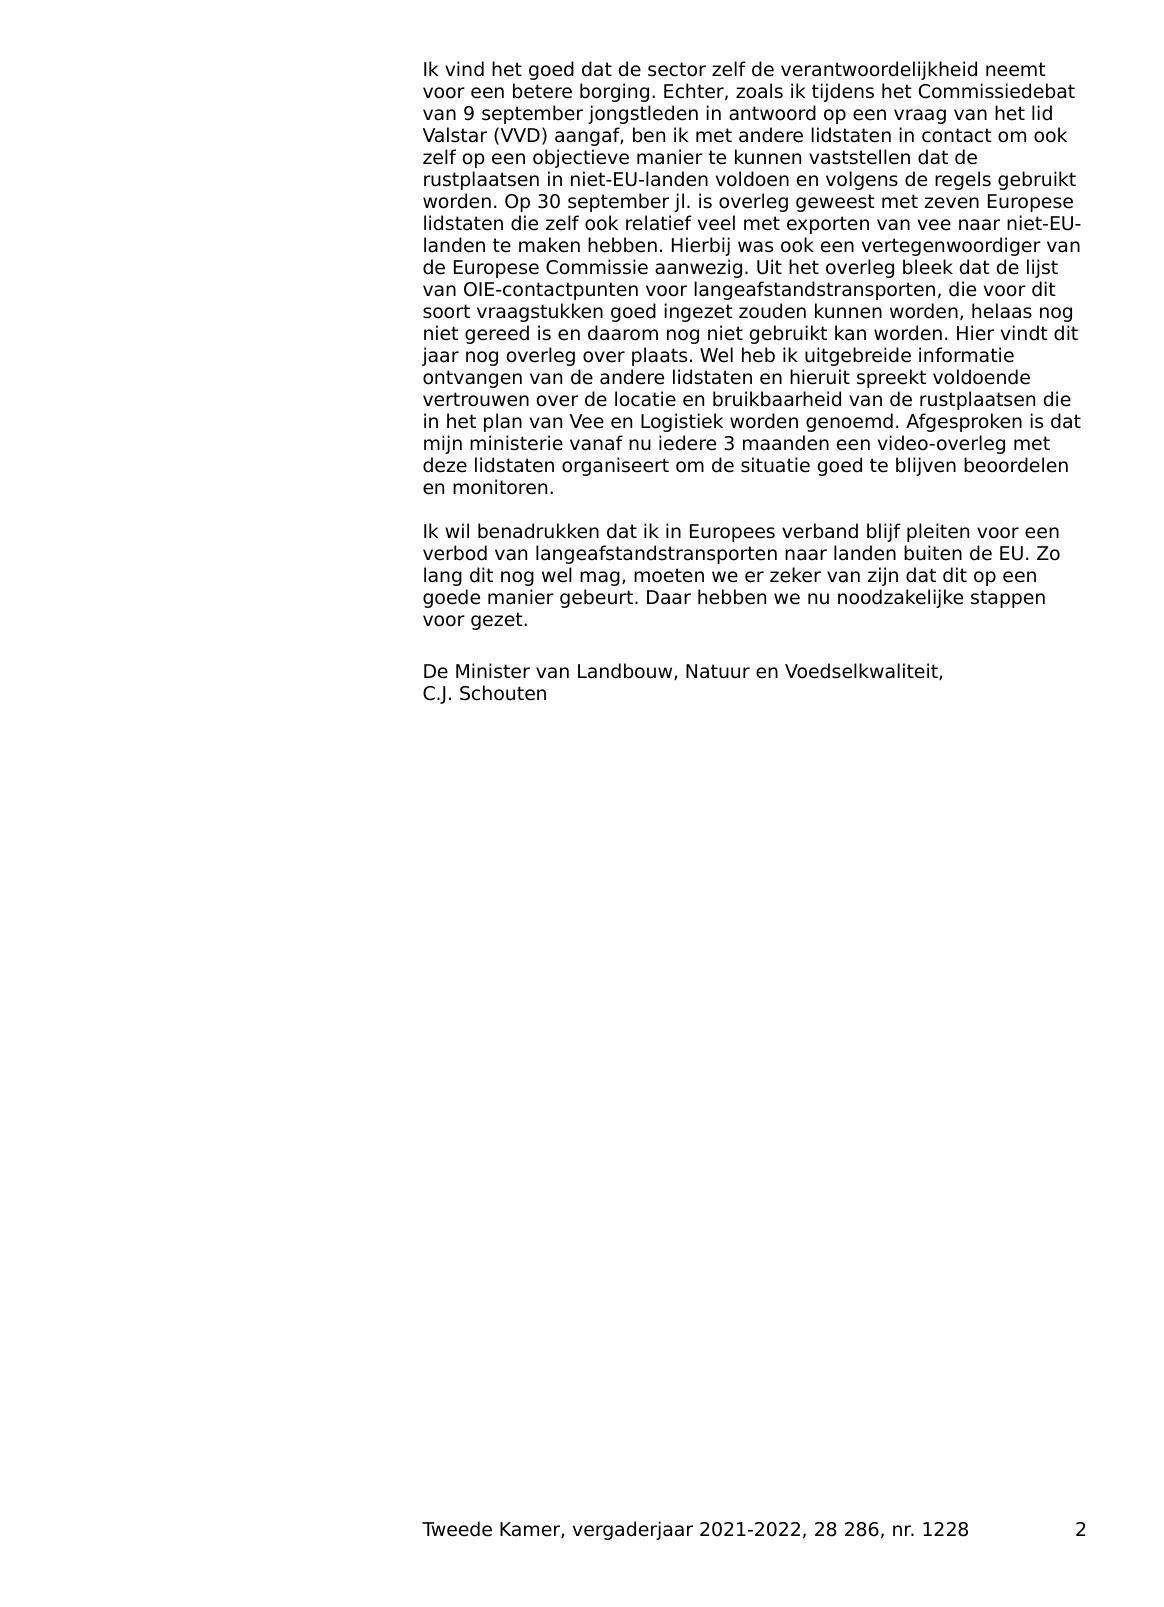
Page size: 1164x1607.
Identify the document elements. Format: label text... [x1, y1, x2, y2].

text Ik wil benadrukken dat ik in Europees verband blijf pleiten voor een verbod van langeafstandstransporten naar landen buiten de EU. Zo lang dit nog wel mag, moeten we er zeker van zijn dat dit op een goede manier gebeurt. Daar hebben we nu noodzakelijke stappen voor gezet. [422, 521, 1087, 631]
text Ik vind het goed dat de sector zelf de verantwoordelijkheid neemt voor een betere borging. Echter, zoals ik tijdens het Commissiedebat van 9 september jongstleden in antwoord op een vraag van het lid Valstar (VVD) aangaf, ben ik met andere lidstaten in contact om ook zelf op een objectieve manier te kunnen vaststellen dat de rustplaatsen in niet-EU-landen voldoen en volgens de regels gebruikt worden. Op 30 september jl. is overleg geweest met zeven Europese lidstaten die zelf ook relatief veel met exporten van vee naar niet-EU-landen te maken hebben. Hierbij was ook een vertegenwoordiger van de Europese Commissie aanwezig. Uit het overleg bleek dat de lijst van OIE-contactpunten voor langeafstandstransporten, die voor dit soort vraagstukken goed ingezet zouden kunnen worden, helaas nog niet gereed is en daarom nog niet gebruikt kan worden. Hier vindt dit jaar nog overleg over plaats. Wel heb ik uitgebreide informatie ontvangen van de andere lidstaten en hieruit spreekt voldoende vertrouwen over de locatie en bruikbaarheid van de rustplaatsen die in het plan van Vee en Logistiek worden genoemd. Afgesproken is dat mijn ministerie vanaf nu iedere 3 maanden een video-overleg met deze lidstaten organiseert om de situatie goed te blijven beoordelen en monitoren. [422, 59, 1087, 499]
text De Minister van Landbouw, Natuur en Voedselkwaliteit, C.J. Schouten [422, 661, 1087, 705]
